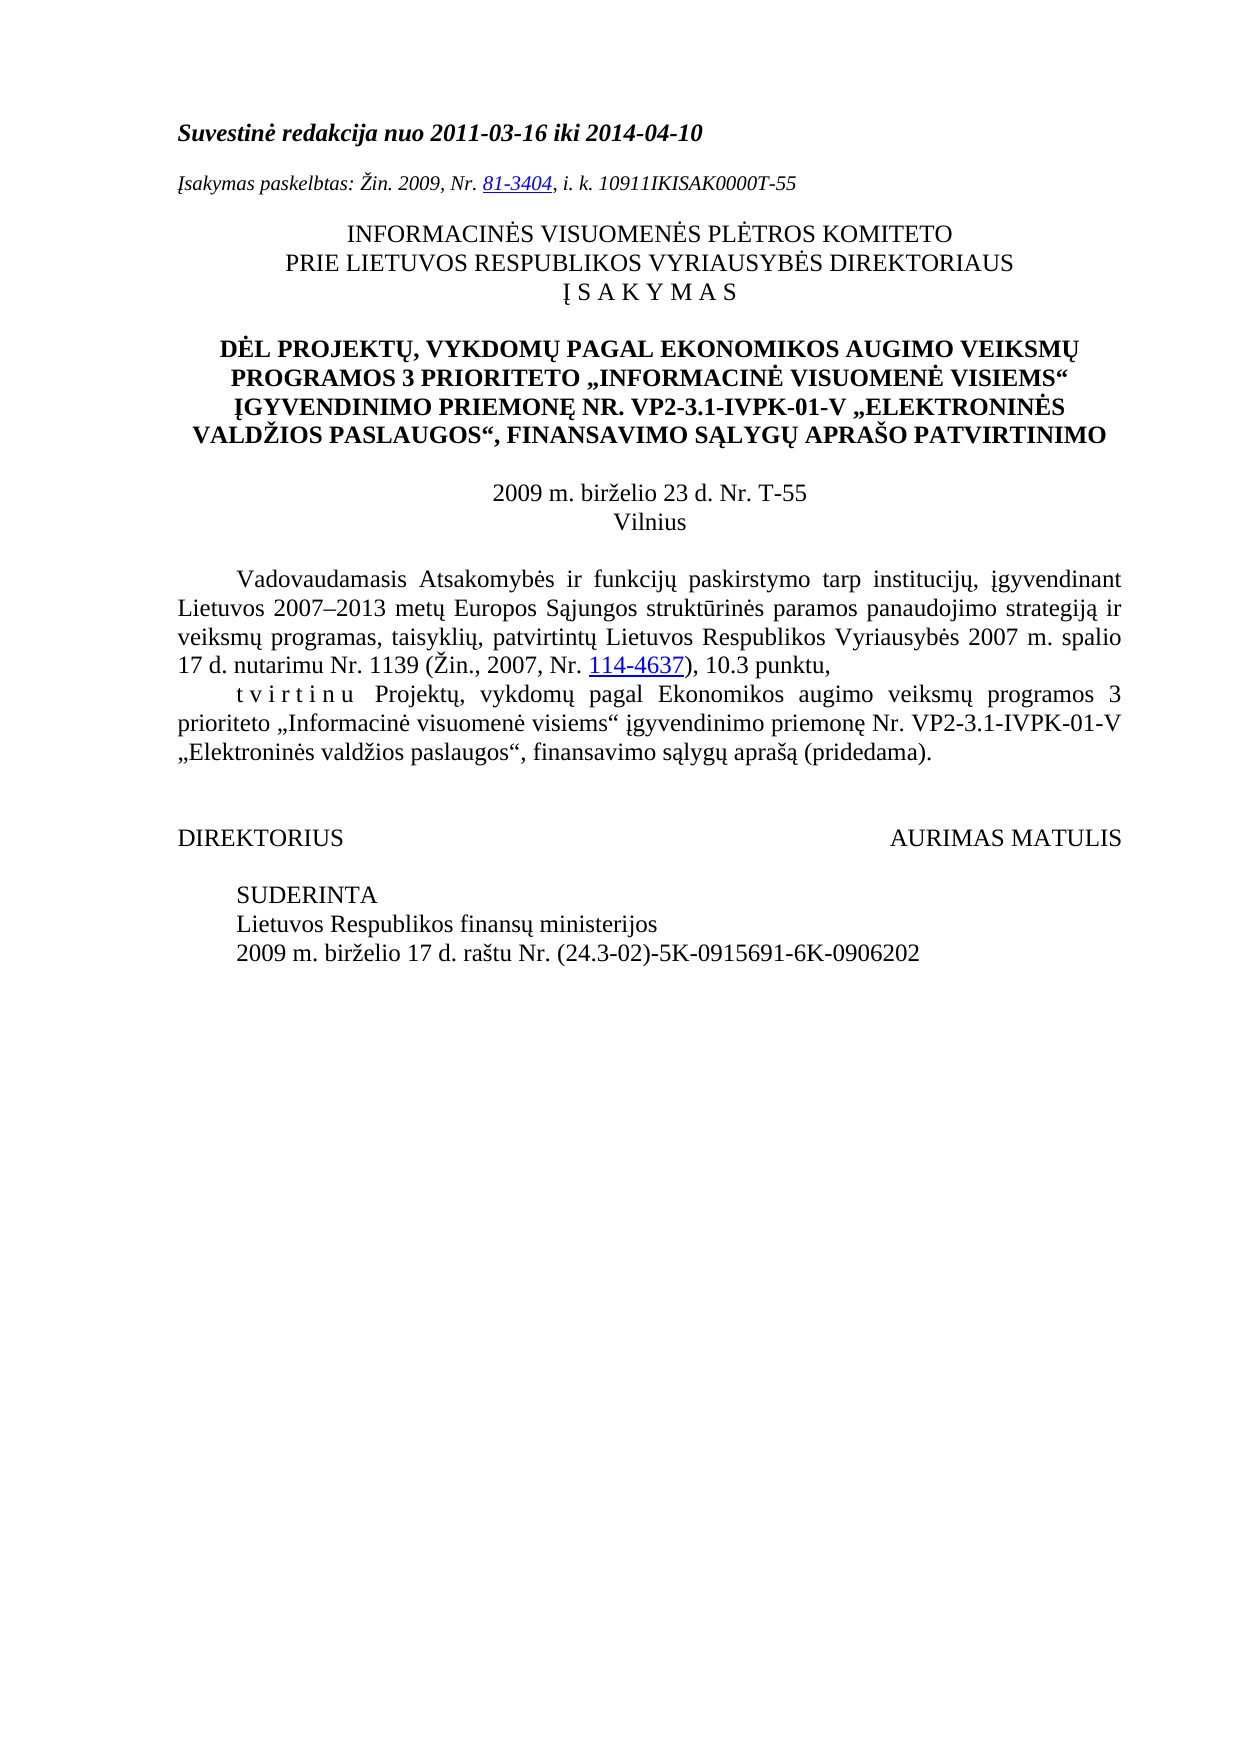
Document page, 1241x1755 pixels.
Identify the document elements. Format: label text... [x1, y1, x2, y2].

text tvirtinu Projektų, vykdomų pagal Ekonomikos augimo veiksmų programos 3 prioriteto „Informacinė visuomenė visiems“ įgyvendinimo priemonę Nr. VP2-3.1-IVPK-01-V „Elektroninės valdžios paslaugos“, finansavimo sąlygų aprašą (pridedama). [177, 679, 1122, 765]
text Suvestinė redakcija nuo 2011-03-16 iki 2014-04-10 [177, 118, 1122, 147]
text Vadovaudamasis Atsakomybės ir funkcijų paskirstymo tarp institucijų, įgyvendinant Lietuvos 2007–2013 metų Europos Sąjungos struktūrinės paramos panaudojimo strategiją ir veiksmų programas, taisyklių, patvirtintų Lietuvos Respublikos Vyriausybės 2007 m. spalio 17 d. nutarimu Nr. 1139 (Žin., 2007, Nr. 114-4637), 10.3 punktu, [177, 564, 1122, 679]
text Lietuvos Respublikos finansų ministerijos [177, 909, 1122, 938]
text DĖL PROJEKTŲ, VYKDOMŲ PAGAL EKONOMIKOS AUGIMO VEIKSMŲ PROGRAMOS 3 PRIORITETO „INFORMACINĖ VISUOMENĖ VISIEMS“ ĮGYVENDINIMO PRIEMONĘ Nr. VP2-3.1-IVPK-01-V „ELEKTRONINĖS VALDŽIOS PASLAUGOS“, FINANSAVIMO SĄLYGŲ APRAŠO PATVIRTINIMO [177, 334, 1122, 449]
text Direktorius Aurimas Matulis [177, 823, 1122, 852]
text Įsakymas paskelbtas: Žin. 2009, Nr. 81-3404, i. k. 10911IKISAK0000T-55 [177, 171, 1122, 195]
text 2009 m. birželio 17 d. raštu Nr. (24.3-02)-5K-0915691-6K-0906202 [177, 938, 1122, 967]
text PRIE LIETUVOS RESPUBLIKOS VYRIAUSYBĖS DIREKTORIAUS [177, 248, 1122, 277]
text INFORMACINĖS VISUOMENĖS PLĖTROS KOMITETO [177, 219, 1122, 248]
text SUDERINTA [177, 880, 1122, 909]
text Vilnius [177, 507, 1122, 535]
text 2009 m. birželio 23 d. Nr. T-55 [177, 478, 1122, 507]
text ĮSAKYMAS [177, 277, 1122, 305]
